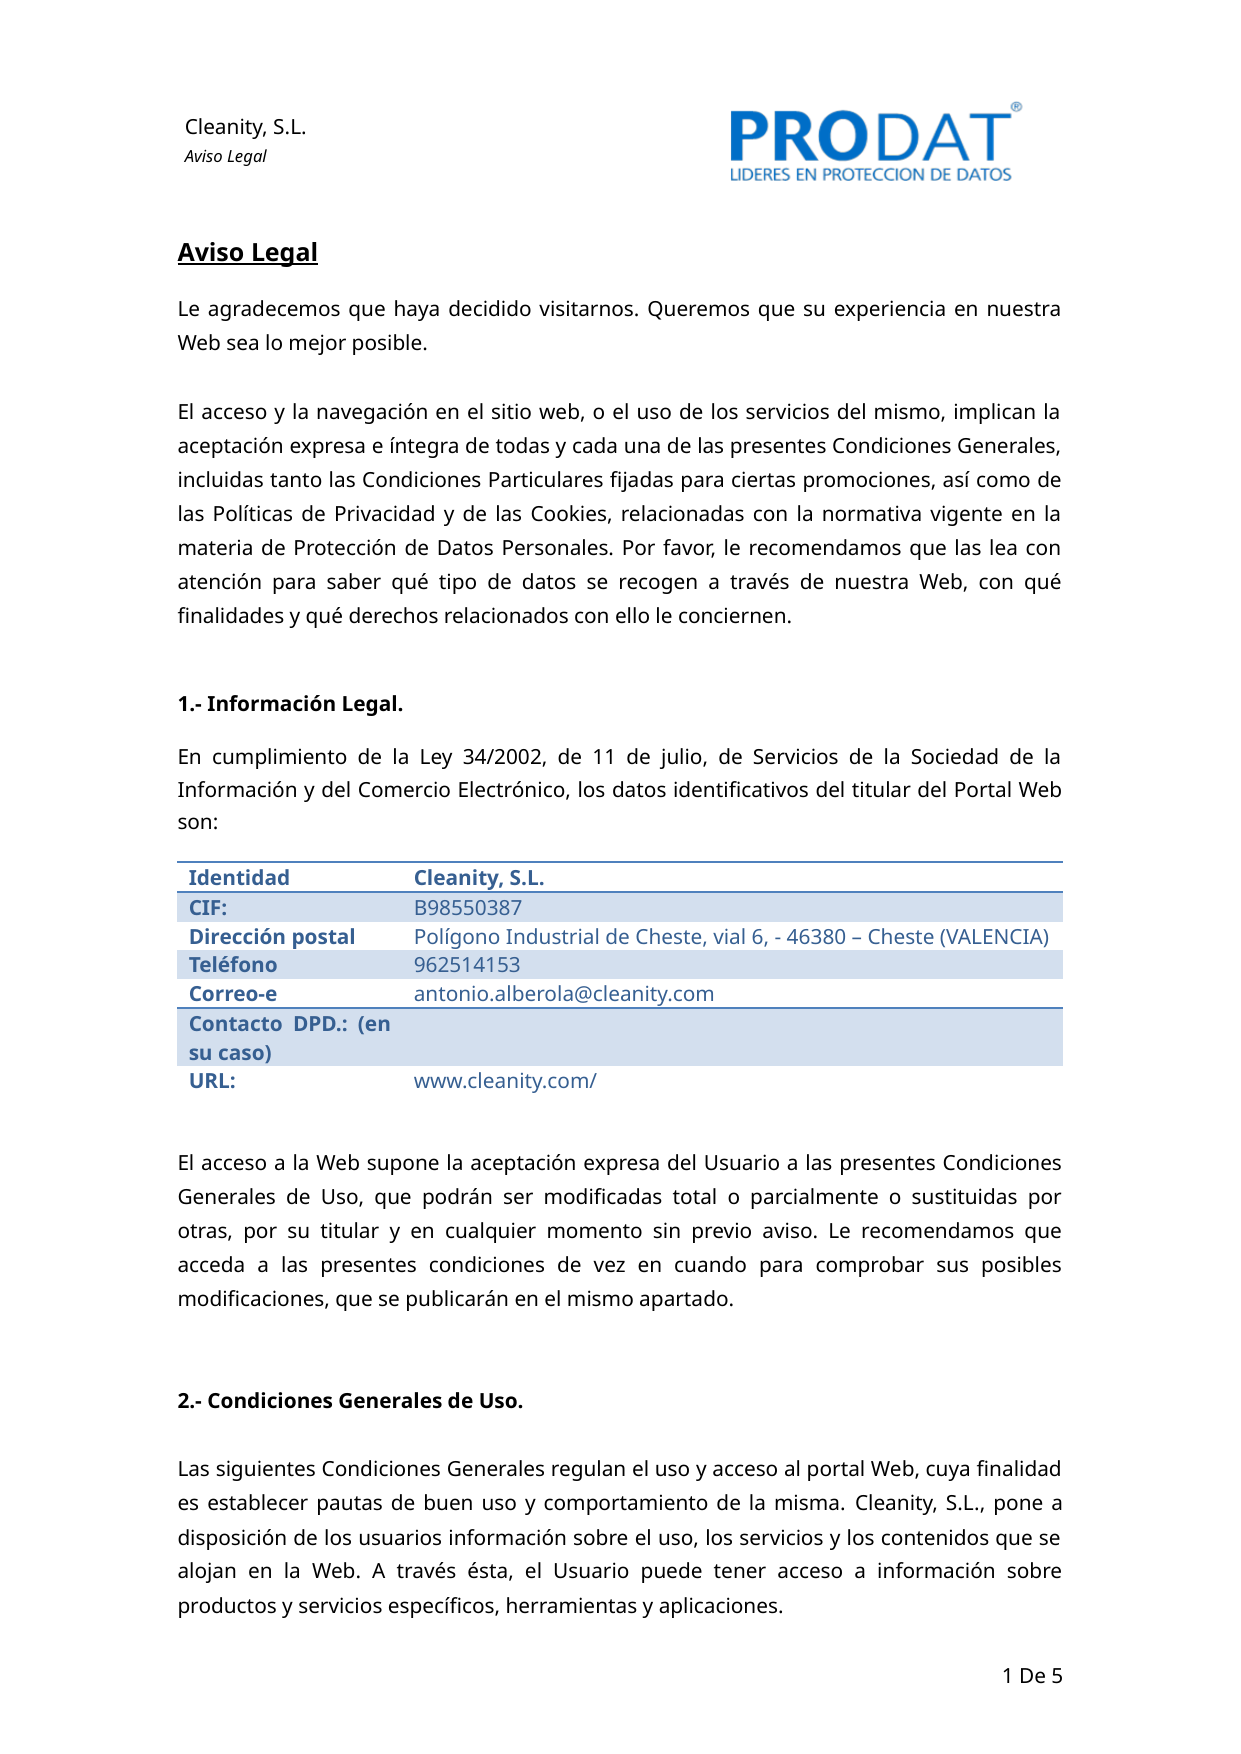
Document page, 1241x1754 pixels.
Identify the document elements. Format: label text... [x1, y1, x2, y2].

table_cell www.cleanity.com/ [402, 1066, 1063, 1094]
text Aviso Legal [177, 234, 1063, 268]
table_cell antonio.alberola@cleanity.com [402, 979, 1063, 1007]
table_header Identidad [177, 863, 402, 891]
table_cell Dirección postal [177, 922, 402, 950]
table_cell Correo-e [177, 979, 402, 1007]
table_cell Teléfono [177, 950, 402, 979]
picture [730, 85, 1037, 196]
text Le agradecemos que haya decidido visitarnos. Queremos que su experiencia en nuestra Web sea lo mejor posible. [177, 294, 1063, 357]
text El acceso a la Web supone la aceptación expresa del Usuario a las presentes Condiciones Generales de Uso, que podrán ser modificadas total o parcialmente o sustituidas por otras, por su titular y en cualquier momento sin previo aviso. Le recomendamos que acceda a las presentes condiciones de vez en cuando para comprobar sus posibles modificaciones, que se publicarán en el mismo apartado. [177, 1148, 1063, 1313]
table_header Cleanity, S.L. [402, 863, 1063, 891]
table_cell [402, 1009, 1063, 1066]
text 1.- Información Legal. [177, 689, 1063, 717]
table_cell Contacto DPD.: (en su caso) [177, 1009, 402, 1066]
table_cell URL: [177, 1066, 402, 1094]
table_cell CIF: [177, 893, 402, 922]
text En cumplimiento de la Ley 34/2002, de 11 de julio, de Servicios de la Sociedad de la Información y del Comercio Electrónico, los datos identificativos del titular del Portal Web son: [177, 742, 1063, 836]
text El acceso y la navegación en el sitio web, o el uso de los servicios del mismo, implican la aceptación expresa e íntegra de todas y cada una de las presentes Condiciones Generales, incluidas tanto las Condiciones Particulares fijadas para ciertas promociones, así como de las Políticas de Privacidad y de las Cookies, relacionadas con la normativa vigente en la materia de Protección de Datos Personales. Por favor, le recomendamos que las lea con atención para saber qué tipo de datos se recogen a través de nuestra Web, con qué finalidades y qué derechos relacionados con ello le conciernen. [177, 397, 1063, 629]
table_cell Polígono Industrial de Cheste, vial 6, - 46380 – Cheste (VALENCIA) [402, 922, 1063, 950]
table_cell 962514153 [402, 950, 1063, 979]
text Las siguientes Condiciones Generales regulan el uso y acceso al portal Web, cuya finalidad es establecer pautas de buen uso y comportamiento de la misma. Cleanity, S.L., pone a disposición de los usuarios información sobre el uso, los servicios y los contenidos que se alojan en la Web. A través ésta, el Usuario puede tener acceso a información sobre productos y servicios específicos, herramientas y aplicaciones. [177, 1454, 1063, 1619]
text 2.- Condiciones Generales de Uso. [177, 1386, 1063, 1415]
table_cell B98550387 [402, 893, 1063, 922]
